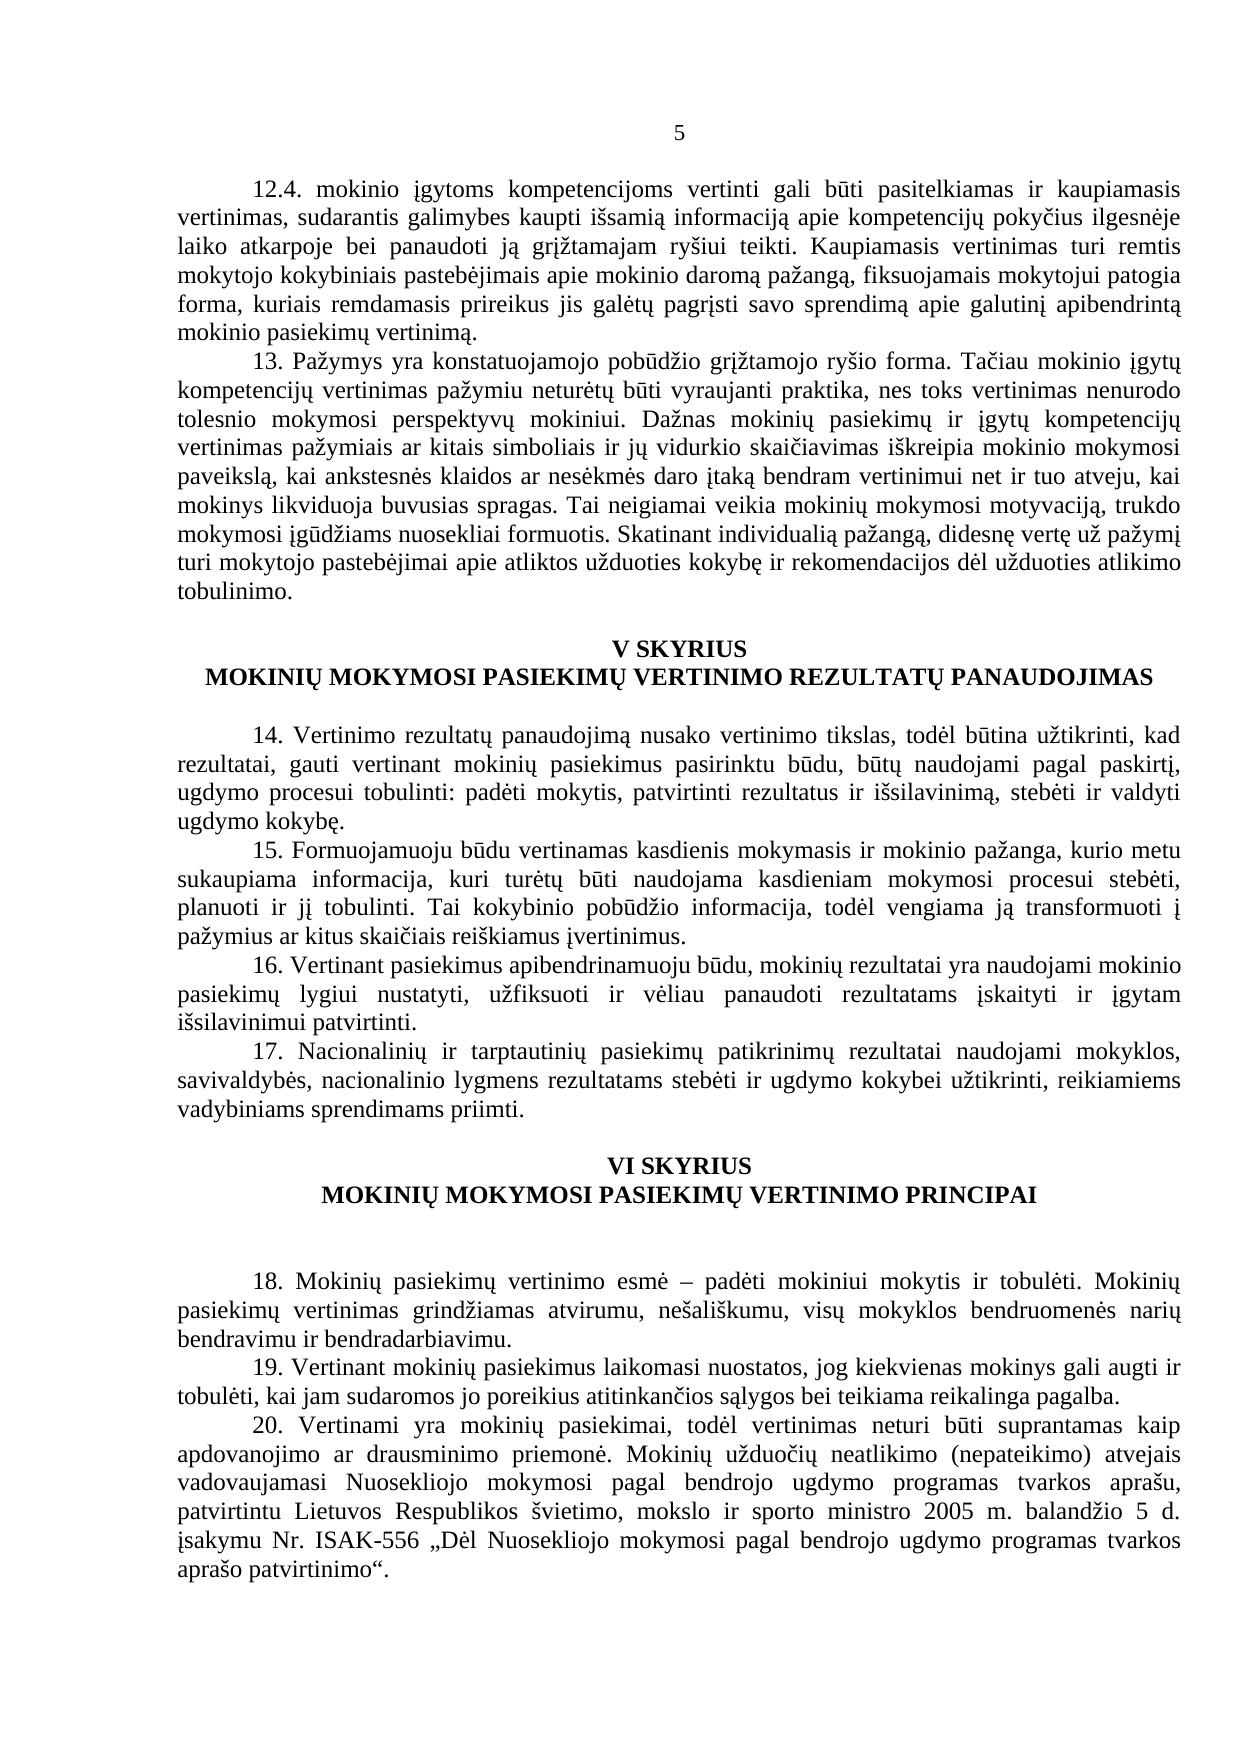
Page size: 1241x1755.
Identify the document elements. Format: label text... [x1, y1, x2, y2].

text 20. Vertinami yra mokinių pasiekimai, todėl vertinimas neturi būti suprantamas kaip apdovanojimo ar drausminimo priemonė. Mokinių užduočių neatlikimo (nepateikimo) atvejais vadovaujamasi Nuosekliojo mokymosi pagal bendrojo ugdymo programas tvarkos aprašu, patvirtintu Lietuvos Respublikos švietimo, mokslo ir sporto ministro 2005 m. balandžio 5 d. įsakymu Nr. ISAK-556 „Dėl Nuosekliojo mokymosi pagal bendrojo ugdymo programas tvarkos aprašo patvirtinimo“. [177, 1410, 1182, 1582]
text 19. Vertinant mokinių pasiekimus laikomasi nuostatos, jog kiekvienas mokinys gali augti ir tobulėti, kai jam sudaromos jo poreikius atitinkančios sąlygos bei teikiama reikalinga pagalba. [177, 1352, 1182, 1410]
text MOKINIŲ MOKYMOSI PASIEKIMŲ VERTINIMO PRINCIPAI [177, 1180, 1182, 1209]
text 17. Nacionalinių ir tarptautinių pasiekimų patikrinimų rezultatai naudojami mokyklos, savivaldybės, nacionalinio lygmens rezultatams stebėti ir ugdymo kokybei užtikrinti, reikiamiems vadybiniams sprendimams priimti. [177, 1036, 1182, 1122]
text 15. Formuojamuoju būdu vertinamas kasdienis mokymasis ir mokinio pažanga, kurio metu sukaupiama informacija, kuri turėtų būti naudojama kasdieniam mokymosi procesui stebėti, planuoti ir jį tobulinti. Tai kokybinio pobūdžio informacija, todėl vengiama ją transformuoti į pažymius ar kitus skaičiais reiškiamus įvertinimus. [177, 835, 1182, 950]
text 14. Vertinimo rezultatų panaudojimą nusako vertinimo tikslas, todėl būtina užtikrinti, kad rezultatai, gauti vertinant mokinių pasiekimus pasirinktu būdu, būtų naudojami pagal paskirtį, ugdymo procesui tobulinti: padėti mokytis, patvirtinti rezultatus ir išsilavinimą, stebėti ir valdyti ugdymo kokybę. [177, 720, 1182, 835]
text 18. Mokinių pasiekimų vertinimo esmė – padėti mokiniui mokytis ir tobulėti. Mokinių pasiekimų vertinimas grindžiamas atvirumu, nešališkumu, visų mokyklos bendruomenės narių bendravimu ir bendradarbiavimu. [177, 1266, 1182, 1352]
text 12.4. mokinio įgytoms kompetencijoms vertinti gali būti pasitelkiamas ir kaupiamasis vertinimas, sudarantis galimybes kaupti išsamią informaciją apie kompetencijų pokyčius ilgesnėje laiko atkarpoje bei panaudoti ją grįžtamajam ryšiui teikti. Kaupiamasis vertinimas turi remtis mokytojo kokybiniais pastebėjimais apie mokinio daromą pažangą, fiksuojamais mokytojui patogia forma, kuriais remdamasis prireikus jis galėtų pagrįsti savo sprendimą apie galutinį apibendrintą mokinio pasiekimų vertinimą. [177, 174, 1182, 346]
text 16. Vertinant pasiekimus apibendrinamuoju būdu, mokinių rezultatai yra naudojami mokinio pasiekimų lygiui nustatyti, užfiksuoti ir vėliau panaudoti rezultatams įskaityti ir įgytam išsilavinimui patvirtinti. [177, 950, 1182, 1036]
text VI SKYRIUS [177, 1151, 1182, 1180]
text V SKYRIUS [177, 634, 1182, 662]
text MOKINIŲ MOKYMOSI PASIEKIMŲ VERTINIMO REZULTATŲ PANAUDOJIMAS [177, 662, 1182, 691]
text 13. Pažymys yra konstatuojamojo pobūdžio grįžtamojo ryšio forma. Tačiau mokinio įgytų kompetencijų vertinimas pažymiu neturėtų būti vyraujanti praktika, nes toks vertinimas nenurodo tolesnio mokymosi perspektyvų mokiniui. Dažnas mokinių pasiekimų ir įgytų kompetencijų vertinimas pažymiais ar kitais simboliais ir jų vidurkio skaičiavimas iškreipia mokinio mokymosi paveikslą, kai ankstesnės klaidos ar nesėkmės daro įtaką bendram vertinimui net ir tuo atveju, kai mokinys likviduoja buvusias spragas. Tai neigiamai veikia mokinių mokymosi motyvaciją, trukdo mokymosi įgūdžiams nuosekliai formuotis. Skatinant individualią pažangą, didesnę vertę už pažymį turi mokytojo pastebėjimai apie atliktos užduoties kokybę ir rekomendacijos dėl užduoties atlikimo tobulinimo. [177, 346, 1182, 605]
